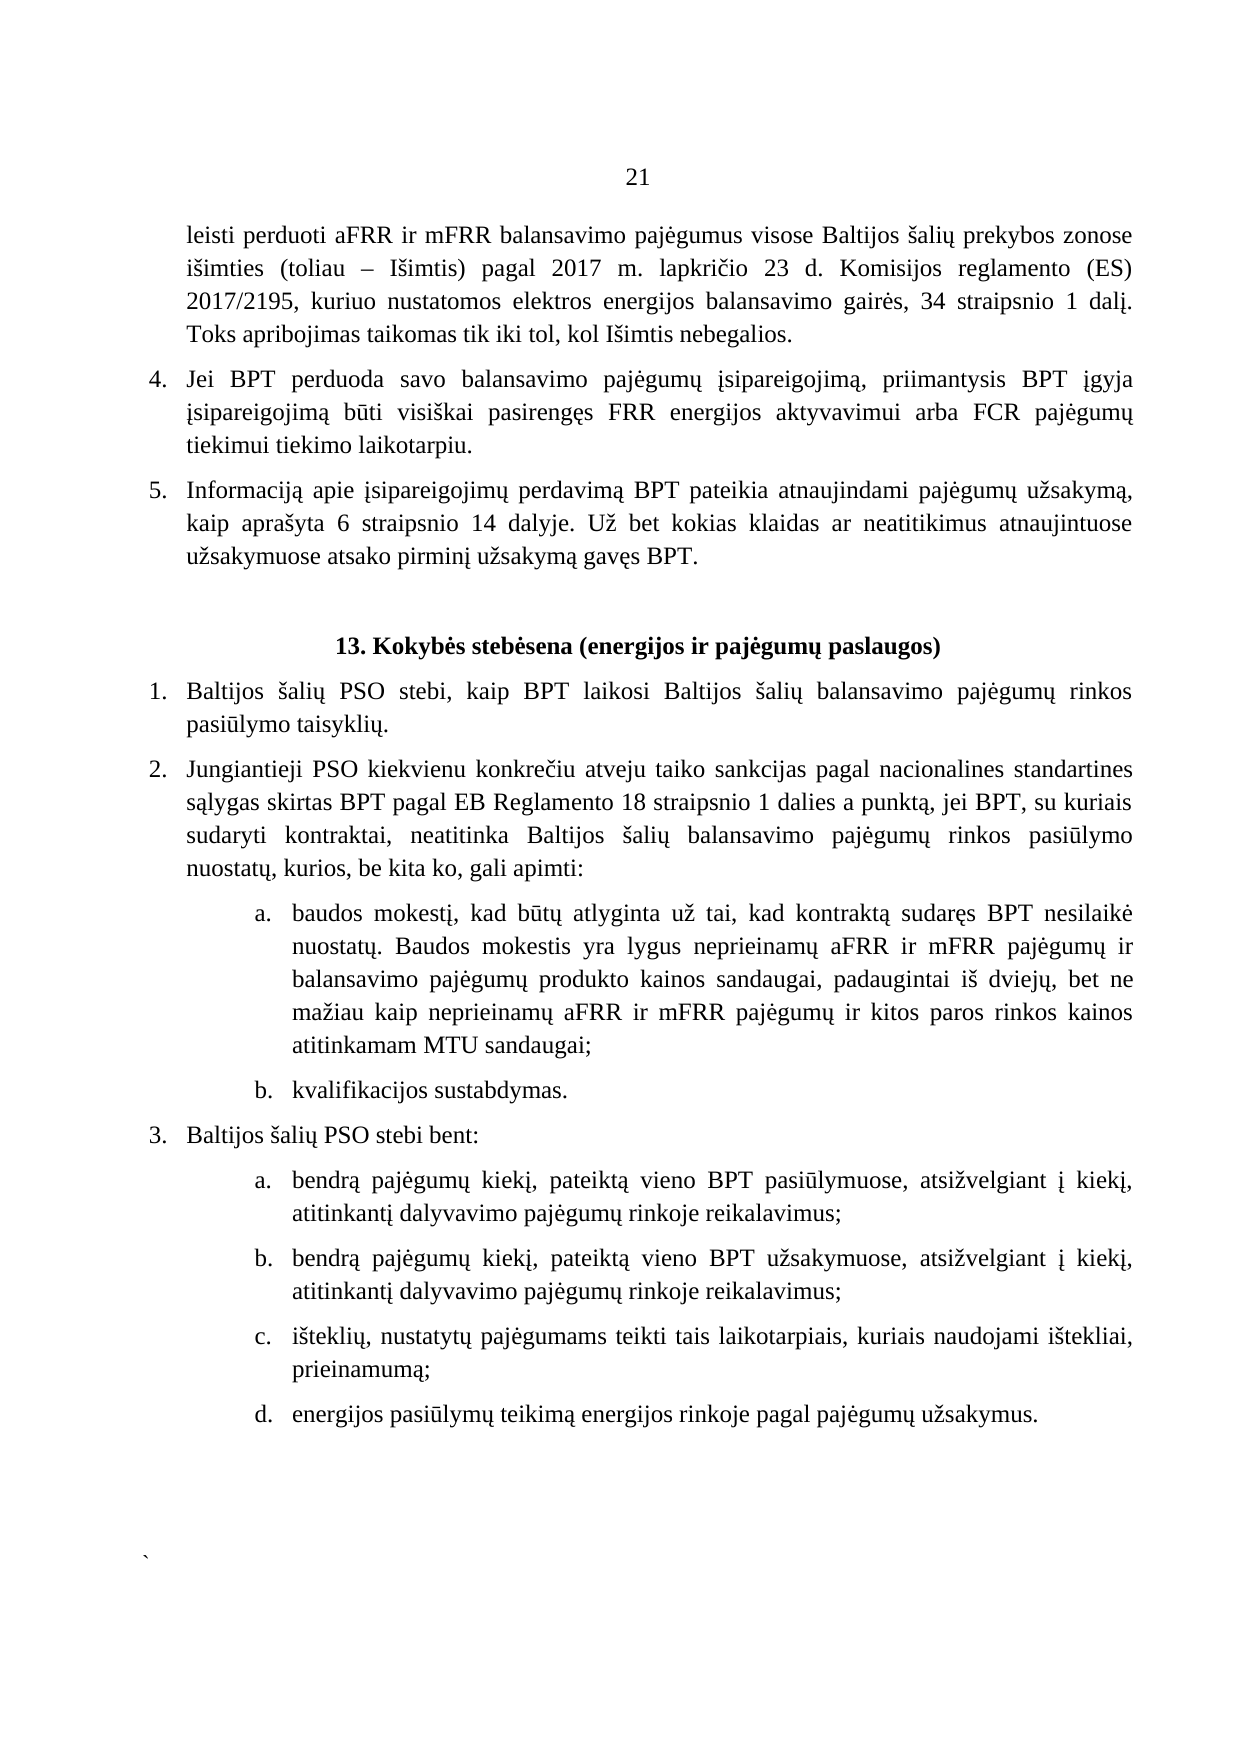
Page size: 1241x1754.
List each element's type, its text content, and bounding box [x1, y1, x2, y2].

text 13. Kokybės stebėsena (energijos ir pajėgumų paslaugos) [142, 631, 1134, 660]
text d. energijos pasiūlymų teikimą energijos rinkoje pagal pajėgumų užsakymus. [254, 1399, 1134, 1428]
text b. kvalifikacijos sustabdymas. [254, 1075, 1134, 1104]
text 3. Baltijos šalių PSO stebi bent: [149, 1120, 1134, 1149]
text 5. Informaciją apie įsipareigojimų perdavimą BPT pateikia atnaujindami pajėgumų užsakymą, kaip aprašyta 6 straipsnio 14 dalyje. Už bet kokias klaidas ar neatitikimus atnaujintuose užsakymuose atsako pirminį užsakymą gavęs BPT. [149, 475, 1134, 570]
text 2. Jungiantieji PSO kiekvienu konkrečiu atveju taiko sankcijas pagal nacionalines standartines sąlygas skirtas BPT pagal EB Reglamento 18 straipsnio 1 dalies a punktą, jei BPT, su kuriais sudaryti kontraktai, neatitinka Baltijos šalių balansavimo pajėgumų rinkos pasiūlymo nuostatų, kurios, be kita ko, gali apimti: [149, 754, 1134, 882]
text 4. Jei BPT perduoda savo balansavimo pajėgumų įsipareigojimą, priimantysis BPT įgyja įsipareigojimą būti visiškai pasirengęs FRR energijos aktyvavimui arba FCR pajėgumų tiekimui tiekimo laikotarpiu. [149, 364, 1134, 459]
text c. išteklių, nustatytų pajėgumams teikti tais laikotarpiais, kuriais naudojami ištekliai, prieinamumą; [254, 1321, 1134, 1383]
text a. bendrą pajėgumų kiekį, pateiktą vieno BPT pasiūlymuose, atsižvelgiant į kiekį, atitinkantį dalyvavimo pajėgumų rinkoje reikalavimus; [254, 1165, 1134, 1227]
text 1. Baltijos šalių PSO stebi, kaip BPT laikosi Baltijos šalių balansavimo pajėgumų rinkos pasiūlymo taisyklių. [149, 676, 1134, 738]
text a. baudos mokestį, kad būtų atlyginta už tai, kad kontraktą sudaręs BPT nesilaikė nuostatų. Baudos mokestis yra lygus neprieinamų aFRR ir mFRR pajėgumų ir balansavimo pajėgumų produkto kainos sandaugai, padaugintai iš dviejų, bet ne mažiau kaip neprieinamų aFRR ir mFRR pajėgumų ir kitos paros rinkos kainos atitinkamam MTU sandaugai; [254, 898, 1134, 1059]
text b. bendrą pajėgumų kiekį, pateiktą vieno BPT užsakymuose, atsižvelgiant į kiekį, atitinkantį dalyvavimo pajėgumų rinkoje reikalavimus; [254, 1243, 1134, 1305]
text leisti perduoti aFRR ir mFRR balansavimo pajėgumus visose Baltijos šalių prekybos zonose išimties (toliau – Išimtis) pagal 2017 m. lapkričio 23 d. Komisijos reglamento (ES) 2017/2195, kuriuo nustatomos elektros energijos balansavimo gairės, 34 straipsnio 1 dalį. Toks apribojimas taikomas tik iki tol, kol Išimtis nebegalios. [149, 220, 1134, 348]
